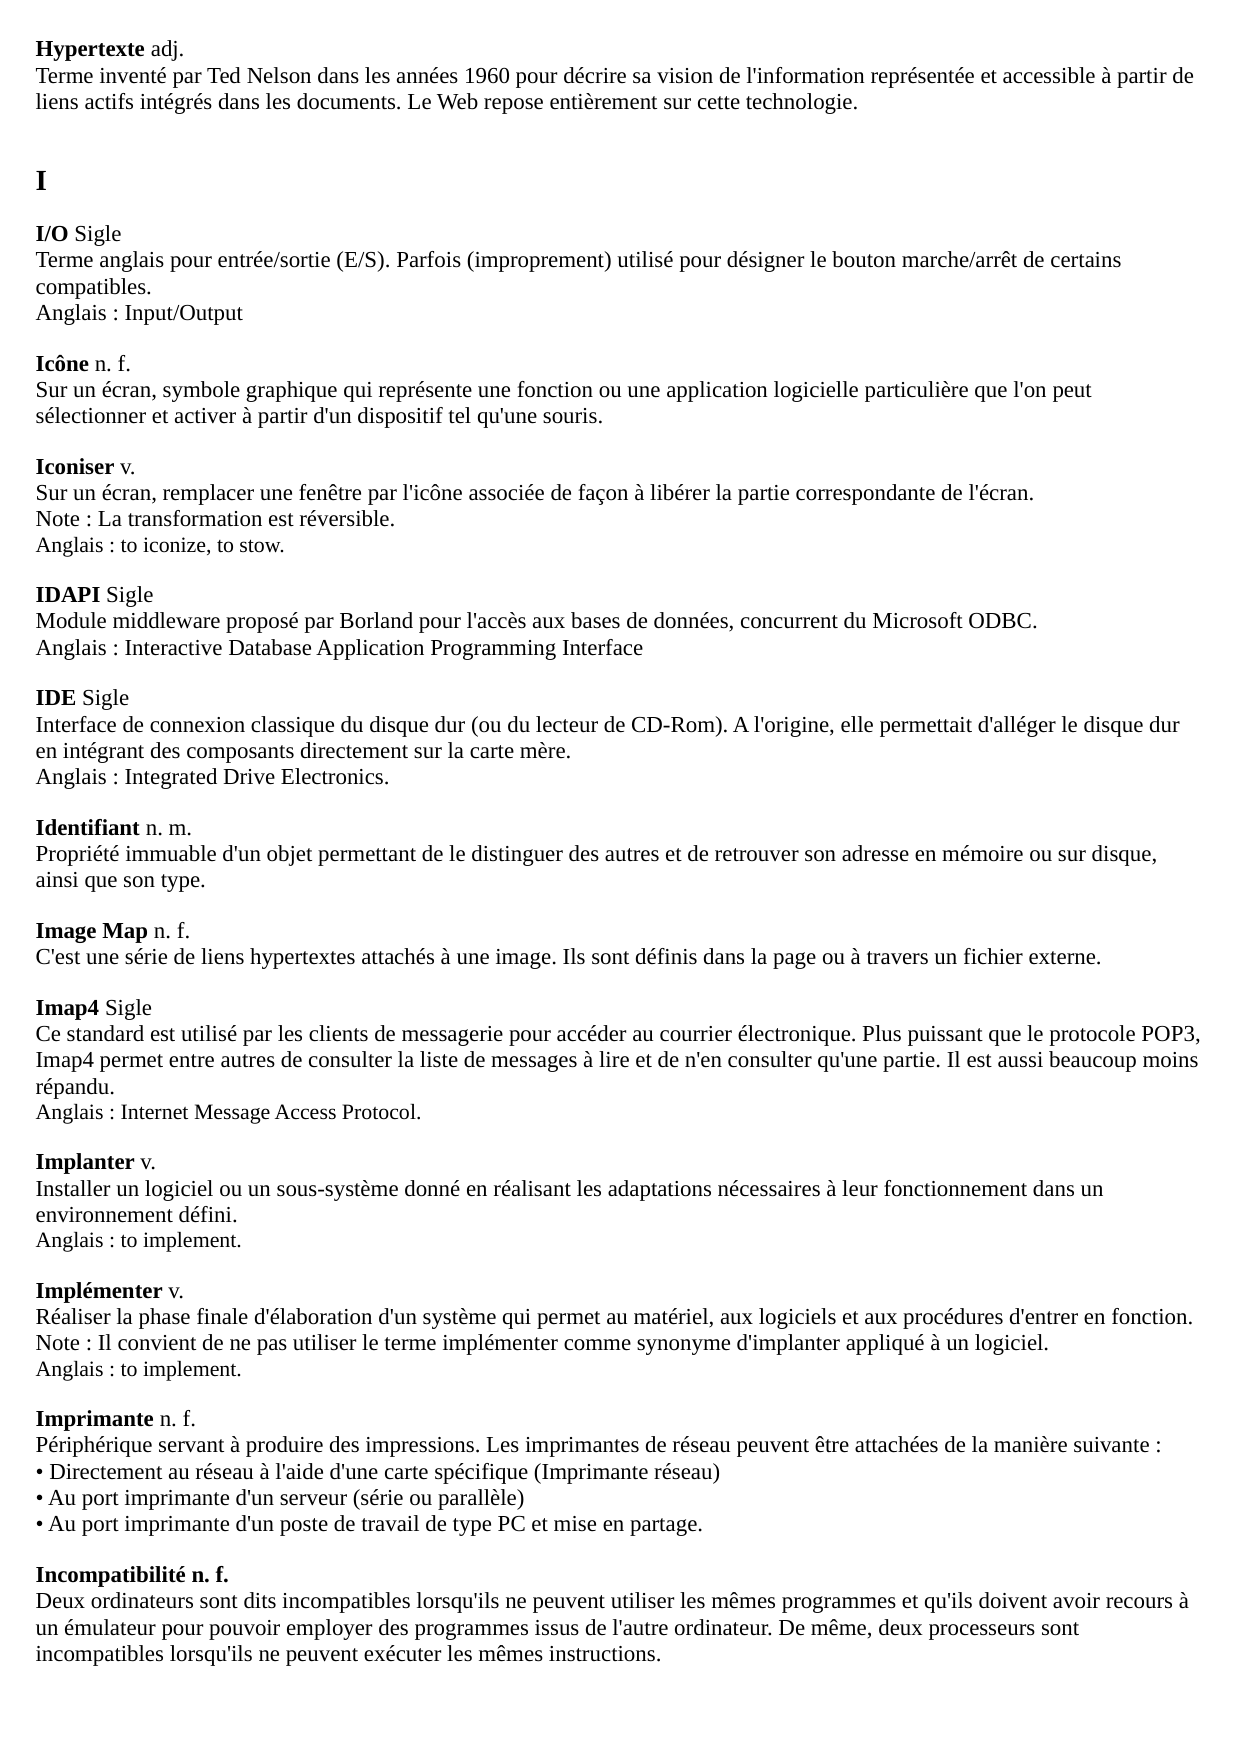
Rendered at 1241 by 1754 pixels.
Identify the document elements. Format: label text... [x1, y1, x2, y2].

text Imap4 Sigle Ce standard est utilisé par les clients de messagerie pour accéder au courrier électronique. Plus puissant que le protocole POP3, Imap4 permet entre autres de consulter la liste de messages à lire et de n'en consulter qu'une partie. Il est aussi beaucoup moins répandu. Anglais : Internet Message Access Protocol. Implanter v. Installer un logiciel ou un sous-système donné en réalisant les adaptations nécessaires à leur fonctionnement dans un environnement défini. Anglais : to implement. [35, 994, 1205, 1277]
text IDE Sigle Interface de connexion classique du disque dur (ou du lecteur de CD-Rom). A l'origine, elle permettait d'alléger le disque dur en intégrant des composants directement sur la carte mère. Anglais : Integrated Drive Electronics. [35, 684, 1205, 814]
text Identifiant n. m. Propriété immuable d'un objet permettant de le distinguer des autres et de retrouver son adresse en mémoire ou sur disque, ainsi que son type. [35, 814, 1205, 917]
text I [35, 163, 1205, 220]
text Image Map n. f. C'est une série de liens hypertextes attachés à une image. Ils sont définis dans la page ou à travers un fichier externe. [35, 917, 1205, 994]
text Incompatibilité n. f. Deux ordinateurs sont dits incompatibles lorsqu'ils ne peuvent utiliser les mêmes programmes et qu'ils doivent avoir recours à un émulateur pour pouvoir employer des programmes issus de l'autre ordinateur. De même, deux processeurs sont incompatibles lorsqu'ils ne peuvent exécuter les mêmes instructions. [35, 1561, 1205, 1666]
text Imprimante n. f. Périphérique servant à produire des impressions. Les imprimantes de réseau peuvent être attachées de la manière suivante : • Directement au réseau à l'aide d'une carte spécifique (Imprimante réseau) • Au port imprimante d'un serveur (série ou parallèle) • Au port imprimante d'un poste de travail de type PC et mise en partage. [35, 1405, 1205, 1561]
text Iconiser v. Sur un écran, remplacer une fenêtre par l'icône associée de façon à libérer la partie correspondante de l'écran. Note : La transformation est réversible. Anglais : to iconize, to stow. [35, 453, 1205, 581]
text I/O Sigle Terme anglais pour entrée/sortie (E/S). Parfois (improprement) utilisé pour désigner le bouton marche/arrêt de certains compatibles. Anglais : Input/Output [35, 220, 1205, 350]
text Hypertexte adj. Terme inventé par Ted Nelson dans les années 1960 pour décrire sa vision de l'information représentée et accessible à partir de liens actifs intégrés dans les documents. Le Web repose entièrement sur cette technologie. [35, 35, 1205, 138]
text Icône n. f. Sur un écran, symbole graphique qui représente une fonction ou une application logicielle particulière que l'on peut sélectionner et activer à partir d'un dispositif tel qu'une souris. [35, 350, 1205, 453]
text Implémenter v. Réaliser la phase finale d'élaboration d'un système qui permet au matériel, aux logiciels et aux procédures d'entrer en fonction. Note : Il convient de ne pas utiliser le terme implémenter comme synonyme d'implanter appliqué à un logiciel. Anglais : to implement. [35, 1277, 1205, 1405]
text IDAPI Sigle Module middleware proposé par Borland pour l'accès aux bases de données, concurrent du Microsoft ODBC. Anglais : Interactive Database Application Programming Interface [35, 581, 1205, 684]
